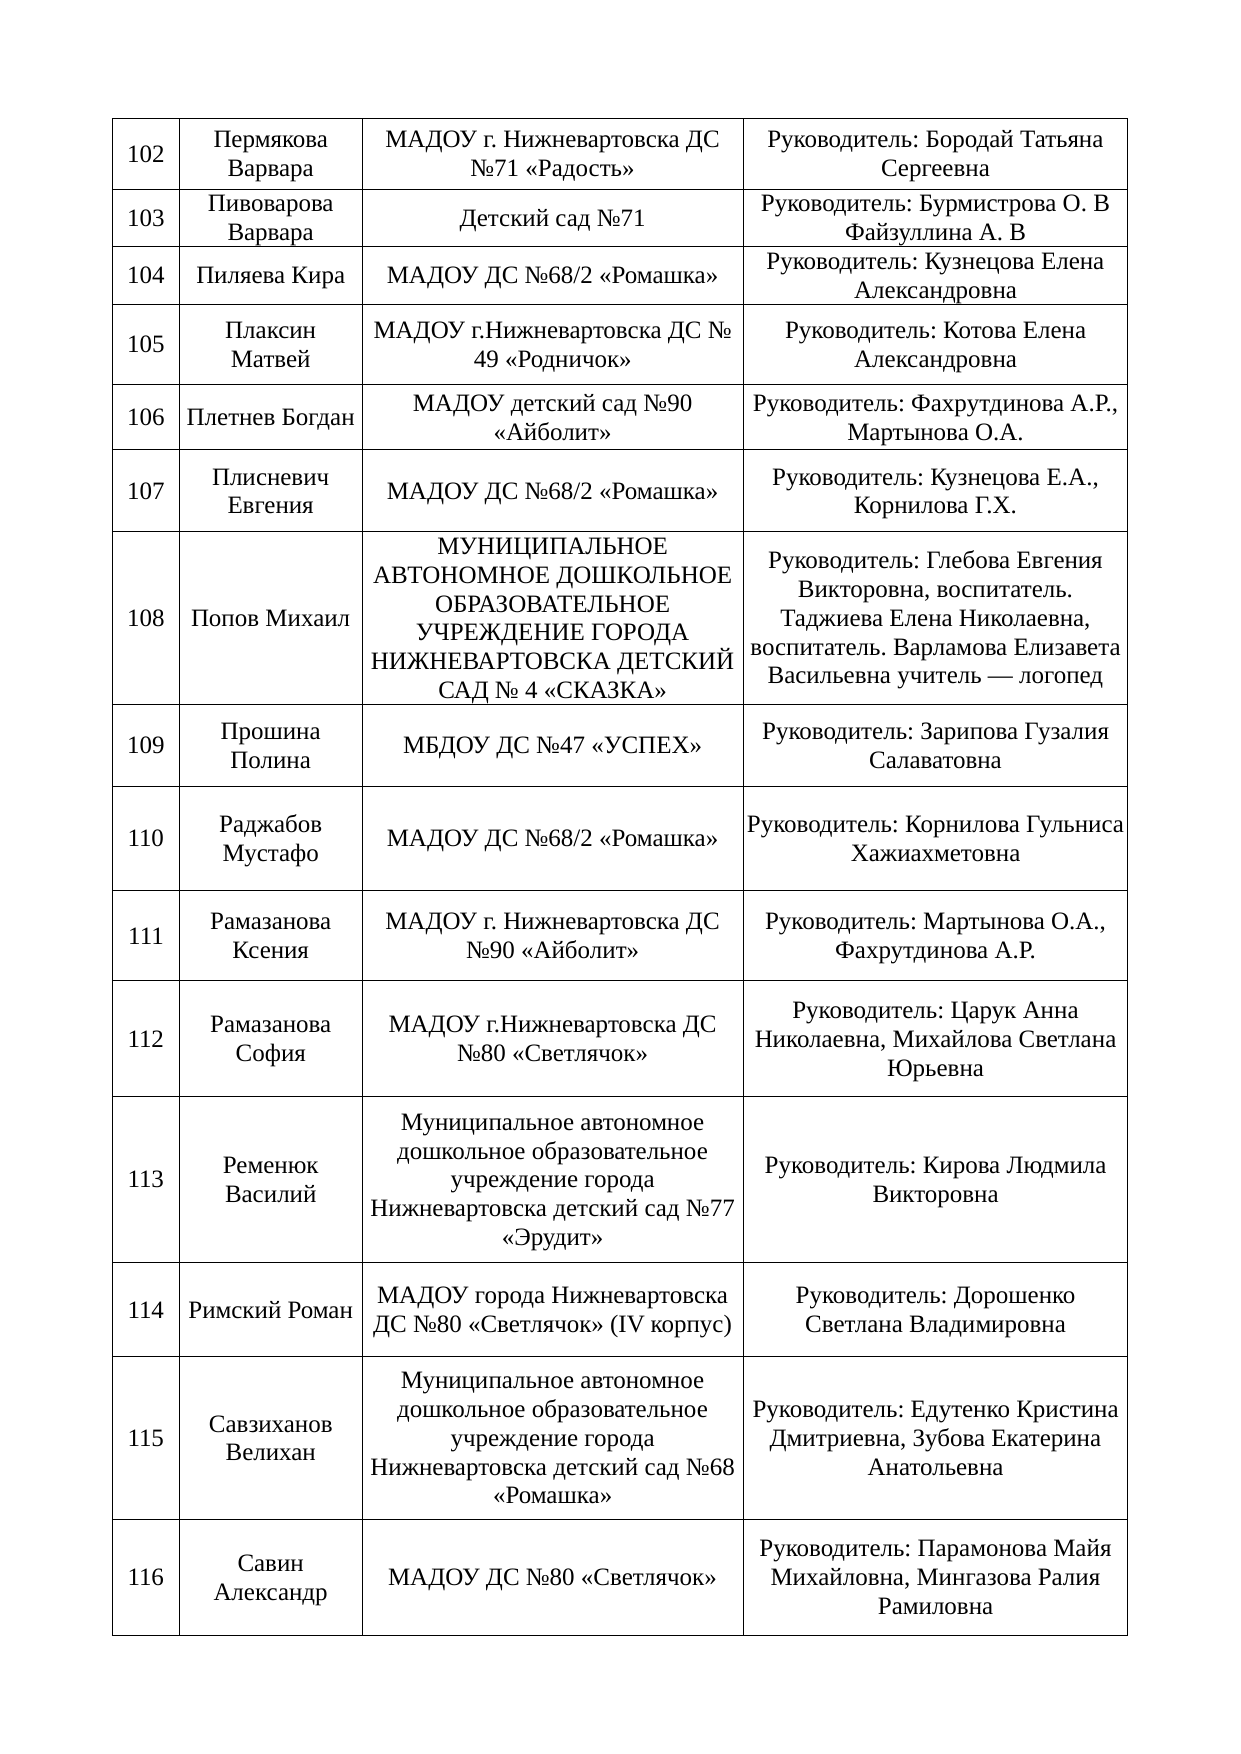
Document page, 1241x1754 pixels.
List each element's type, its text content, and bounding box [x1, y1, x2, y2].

table_cell 103 [113, 190, 179, 246]
table_cell 102 [113, 119, 179, 188]
table_cell Руководитель: Парамонова Майя Михайловна, Мингазова Ралия Рамиловна [744, 1520, 1127, 1634]
table_cell МАДОУ г.Нижневартовска ДС №80 «Светлячок» [363, 981, 743, 1096]
table_cell Руководитель: Царук Анна Николаевна, Михайлова Светлана Юрьевна [744, 981, 1127, 1096]
table_cell МАДОУ детский сад №90 «Айболит» [363, 385, 743, 449]
table_cell Руководитель: Корнилова Гульниса Хажиахметовна [744, 787, 1127, 890]
table_cell Руководитель: Дорошенко Светлана Владимировна [744, 1263, 1127, 1356]
table_cell Руководитель: Фахрутдинова А.Р., Мартынова О.А. [744, 385, 1127, 449]
table_cell Плетнев Богдан [180, 385, 362, 449]
table_cell МАДОУ города Нижневартовска ДС №80 «Светлячок» (IV корпус) [363, 1263, 743, 1356]
table_cell Муниципальное автономное дошкольное образовательное учреждение города Нижневартовска детский сад №68 «Ромашка» [363, 1357, 743, 1518]
table_cell Руководитель: Кузнецова Елена Александровна [744, 247, 1127, 304]
table_cell МУНИЦИПАЛЬНОЕ АВТОНОМНОЕ ДОШКОЛЬНОЕ ОБРАЗОВАТЕЛЬНОЕ УЧРЕЖДЕНИЕ ГОРОДА НИЖНЕВАРТОВСКА ДЕТСКИЙ САД № 4 «СКАЗКА» [363, 532, 743, 704]
table_cell 108 [113, 532, 179, 704]
table_cell Плисневич Евгения [180, 450, 362, 531]
table_cell Рамазанова София [180, 981, 362, 1096]
table_cell Пиляева Кира [180, 247, 362, 304]
table_cell МАДОУ ДС №68/2 «Ромашка» [363, 787, 743, 890]
table_cell Муниципальное автономное дошкольное образовательное учреждение города Нижневартовска детский сад №77 «Эрудит» [363, 1097, 743, 1262]
table_cell Плаксин Матвей [180, 305, 362, 384]
table_cell Рамазанова Ксения [180, 891, 362, 980]
table_cell 104 [113, 247, 179, 304]
table_cell Савин Александр [180, 1520, 362, 1634]
table_cell Прошина Полина [180, 705, 362, 786]
table_cell 109 [113, 705, 179, 786]
table_cell 106 [113, 385, 179, 449]
table_cell Руководитель: Глебова Евгения Викторовна, воспитатель. Таджиева Елена Николаевна, воспитатель. Варламова Елизавета Васильевна учитель — логопед [744, 532, 1127, 704]
table_cell Ременюк Василий [180, 1097, 362, 1262]
table_cell 114 [113, 1263, 179, 1356]
table_cell Руководитель: Мартынова О.А., Фахрутдинова А.Р. [744, 891, 1127, 980]
table_cell МАДОУ ДС №80 «Светлячок» [363, 1520, 743, 1634]
table_cell Римский Роман [180, 1263, 362, 1356]
table_cell МАДОУ ДС №68/2 «Ромашка» [363, 450, 743, 531]
table_cell 112 [113, 981, 179, 1096]
table_cell МАДОУ г. Нижневартовска ДС №90 «Айболит» [363, 891, 743, 980]
table_cell 110 [113, 787, 179, 890]
table_cell МАДОУ ДС №68/2 «Ромашка» [363, 247, 743, 304]
table_cell Попов Михаил [180, 532, 362, 704]
table_cell Руководитель: Бурмистрова О. В Файзуллина А. В [744, 190, 1127, 246]
table_cell 113 [113, 1097, 179, 1262]
table_cell Руководитель: Бородай Татьяна Сергеевна [744, 119, 1127, 188]
table_cell МБДОУ ДС №47 «УСПЕХ» [363, 705, 743, 786]
table_cell Руководитель: Кузнецова Е.А., Корнилова Г.Х. [744, 450, 1127, 531]
table_cell МАДОУ г.Нижневартовска ДС № 49 «Родничок» [363, 305, 743, 384]
table_cell Руководитель: Кирова Людмила Викторовна [744, 1097, 1127, 1262]
table_cell Пивоварова Варвара [180, 190, 362, 246]
table_cell Руководитель: Зарипова Гузалия Салаватовна [744, 705, 1127, 786]
table_cell 107 [113, 450, 179, 531]
table_cell МАДОУ г. Нижневартовска ДС №71 «Радость» [363, 119, 743, 188]
table_cell Руководитель: Едутенко Кристина Дмитриевна, Зубова Екатерина Анатольевна [744, 1357, 1127, 1518]
table_cell 111 [113, 891, 179, 980]
table_cell 105 [113, 305, 179, 384]
table_cell 115 [113, 1357, 179, 1518]
table_cell Раджабов Мустафо [180, 787, 362, 890]
table_cell Детский сад №71 [363, 190, 743, 246]
table_cell Савзиханов Велихан [180, 1357, 362, 1518]
table_cell Руководитель: Котова Елена Александровна [744, 305, 1127, 384]
table_cell 116 [113, 1520, 179, 1634]
table_cell Пермякова Варвара [180, 119, 362, 188]
